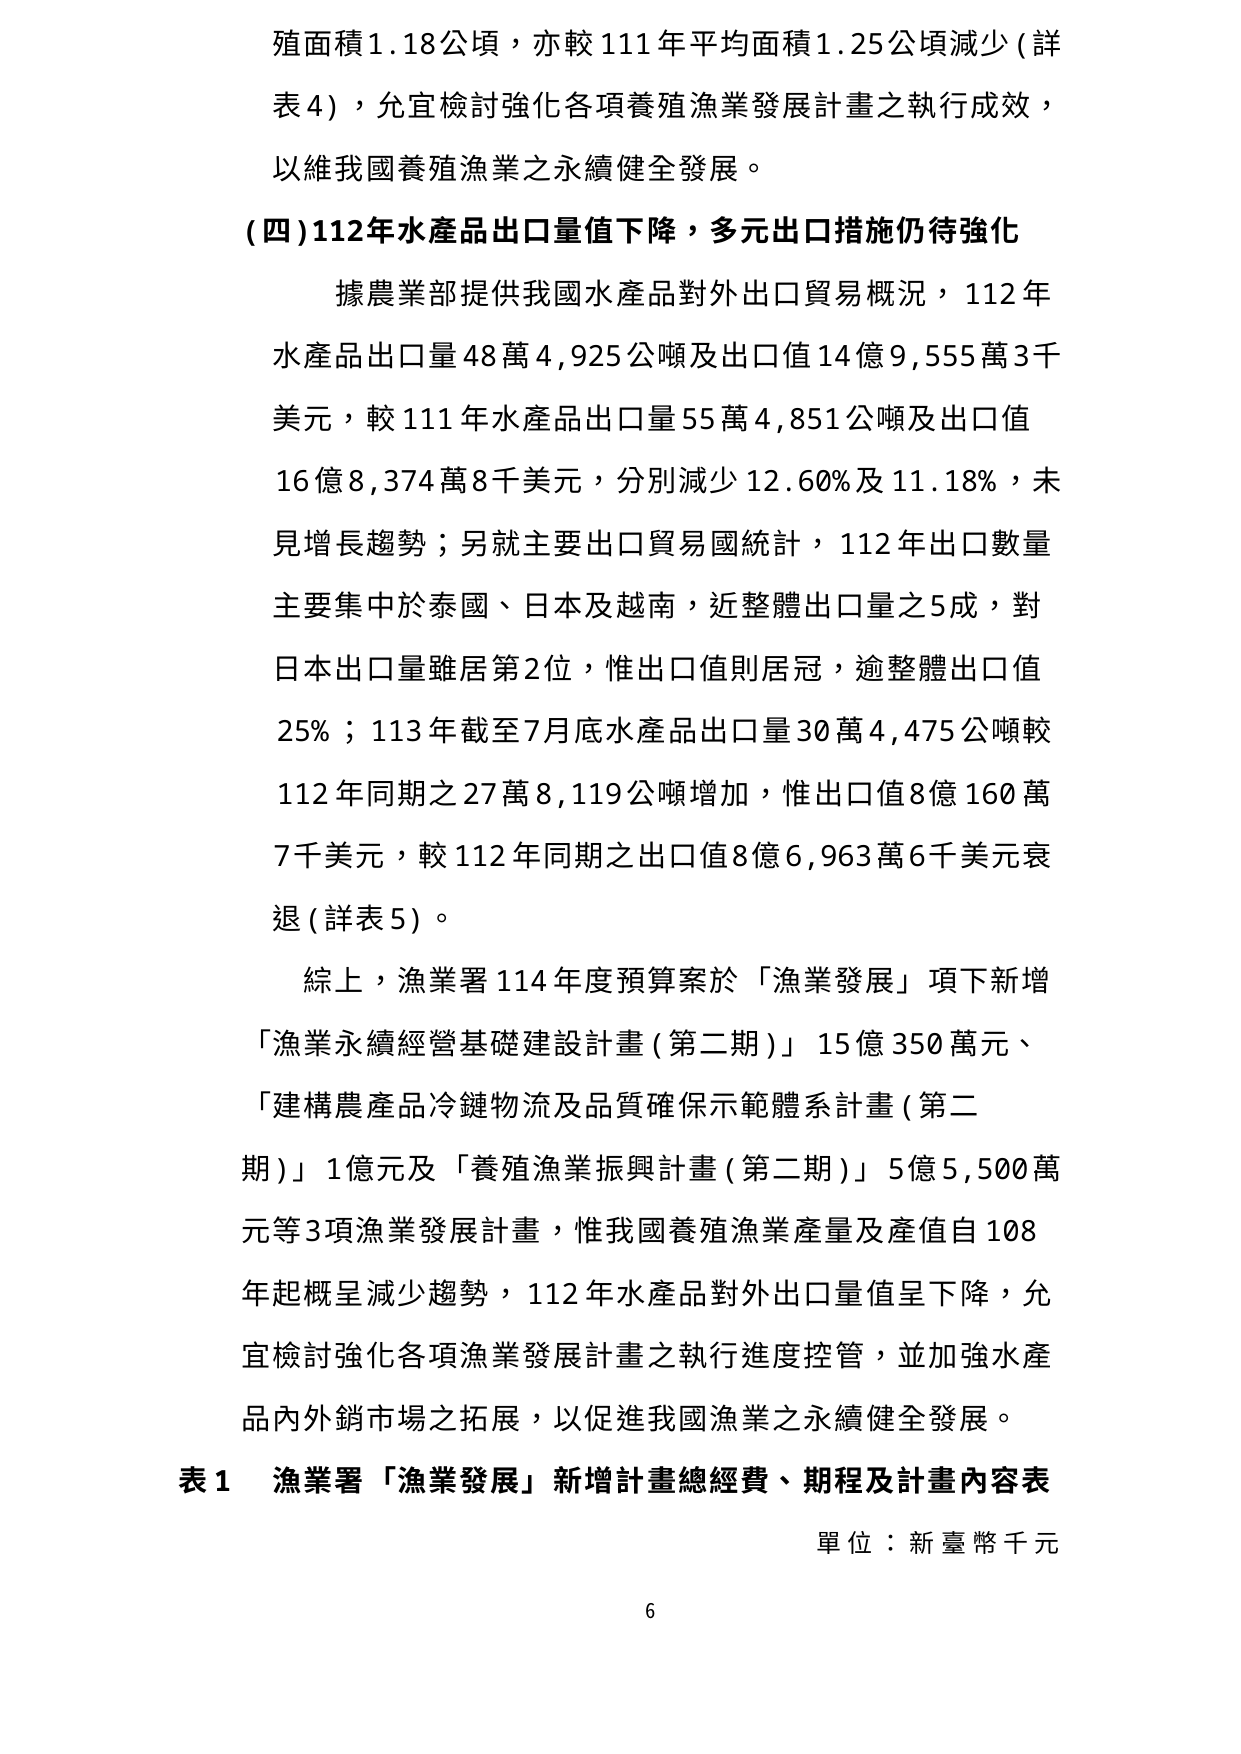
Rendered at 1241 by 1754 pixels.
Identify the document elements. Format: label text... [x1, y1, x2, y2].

text 殖面積1.18公頃，亦較111年平均面積1.25公頃減少(詳表4)，允宜檢討強化各項養殖漁業發展計畫之執行成效，以維我國養殖漁業之永續健全發展。 [266, 0, 1063, 187]
text 綜上，漁業署114年度預算案於「漁業發展」項下新增「漁業永續經營基礎建設計畫(第二期)」15億350萬元、「建構農產品冷鏈物流及品質確保示範體系計畫(第二期)」1億元及「養殖漁業振興計畫(第二期)」5億5,500萬元等3項漁業發展計畫，惟我國養殖漁業產量及產值自108年起概呈減少趨勢，112年水產品對外出口量值呈下降，允宜檢討強化各項漁業發展計畫之執行進度控管，並加強水產品內外銷市場之拓展，以促進我國漁業之永續健全發展。 [236, 937, 1063, 1437]
text 單位：新臺幣千元 [236, 1500, 1063, 1562]
text (四)112年水產品出口量值下降，多元出口措施仍待強化 [236, 187, 1063, 250]
text 據農業部提供我國水產品對外出口貿易概況，112年水產品出口量48萬4,925公噸及出口值14億9,555萬3千美元，較111年水產品出口量55萬4,851公噸及出口值16億8,374萬8千美元，分別減少12.60%及11.18%，未見增長趨勢；另就主要出口貿易國統計，112年出口數量主要集中於泰國、日本及越南，近整體出口量之5成，對日本出口量雖居第2位，惟出口值則居冠，逾整體出口值25%；113年截至7月底水產品出口量30萬4,475公噸較112年同期之27萬8,119公噸增加，惟出口值8億160萬7千美元，較112年同期之出口值8億6,963萬6千美元衰退(詳表5)。 [266, 250, 1063, 937]
text 表1 漁業署「漁業發展」新增計畫總經費、期程及計畫內容表 [163, 1437, 1063, 1500]
